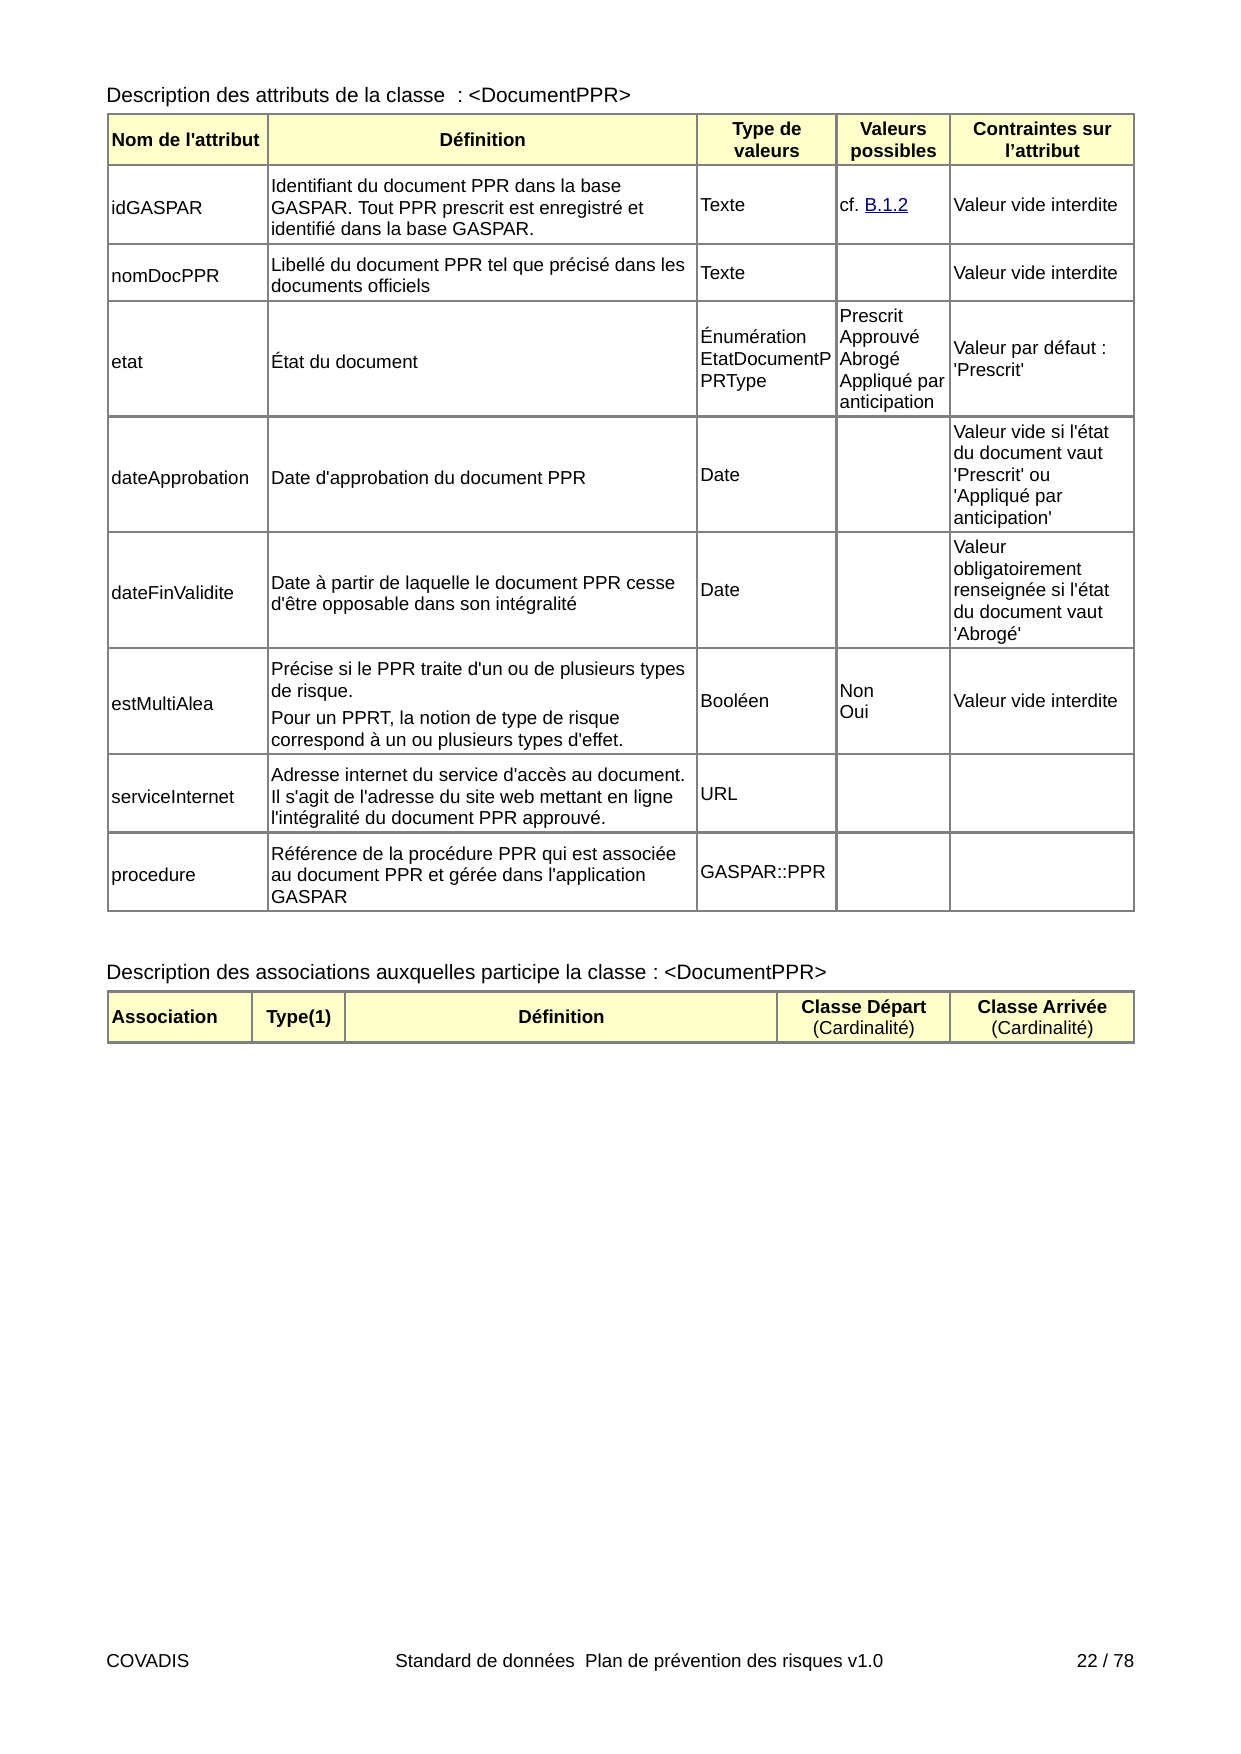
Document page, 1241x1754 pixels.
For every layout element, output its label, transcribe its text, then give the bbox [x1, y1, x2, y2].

table_cell [838, 418, 949, 531]
table_header Nom de l'attribut [109, 115, 267, 164]
table_header Type(1) [253, 993, 344, 1041]
table_cell Référence de la procédure PPR qui est associée au document PPR et gérée dans l'application GASPAR [269, 834, 696, 910]
table_header Association [109, 993, 251, 1041]
table_cell Texte [698, 245, 835, 300]
table_cell URL [698, 755, 835, 831]
table_cell Valeur vide si l'état du document vaut 'Prescrit' ou 'Appliqué par anticipation' [951, 418, 1133, 531]
table_cell Date [698, 418, 835, 531]
table_cell dateApprobation [109, 418, 267, 531]
table_cell Valeur par défaut : 'Prescrit' [951, 302, 1133, 415]
table_header Définition [346, 993, 776, 1041]
table_cell Valeur vide interdite [951, 245, 1133, 300]
table_cell État du document [269, 302, 696, 415]
table_cell nomDocPPR [109, 245, 267, 300]
table_cell serviceInternet [109, 755, 267, 831]
table_cell GASPAR::PPR [698, 834, 835, 910]
table_cell Identifiant du document PPR dans la base GASPAR. Tout PPR prescrit est enregistré et identifié dans la base GASPAR. [269, 166, 696, 243]
table_cell Non Oui [838, 649, 949, 753]
table_header Type de valeurs [698, 115, 835, 164]
table_cell [838, 834, 949, 910]
table_cell Adresse internet du service d'accès au document. Il s'agit de l'adresse du site web mettant en ligne l'intégralité du document PPR approuvé. [269, 755, 696, 831]
table_cell Énumération EtatDocumentPPRType [698, 302, 835, 415]
table_cell Date à partir de laquelle le document PPR cesse d'être opposable dans son intégralité [269, 533, 696, 647]
table_cell estMultiAlea [109, 649, 267, 753]
table_cell procedure [109, 834, 267, 910]
table_cell [951, 834, 1133, 910]
table_cell etat [109, 302, 267, 415]
table_cell Valeur vide interdite [951, 166, 1133, 243]
table_cell Libellé du document PPR tel que précisé dans les documents officiels [269, 245, 696, 300]
table_cell Valeur obligatoirement renseignée si l'état du document vaut 'Abrogé' [951, 533, 1133, 647]
table_header Contraintes sur l’attribut [951, 115, 1133, 164]
table_header Classe Arrivée (Cardinalité) [951, 993, 1133, 1041]
text Description des associations auxquelles participe la classe : <DocumentPPR> [106, 960, 1134, 984]
table_cell Booléen [698, 649, 835, 753]
table_cell [838, 533, 949, 647]
table_cell Texte [698, 166, 835, 243]
table_cell Valeur vide interdite [951, 649, 1133, 753]
text Description des attributs de la classe : <DocumentPPR> [106, 83, 1134, 107]
table_header Valeurs possibles [838, 115, 949, 164]
table_cell Prescrit Approuvé Abrogé Appliqué par anticipation [838, 302, 949, 415]
table_header Classe Départ (Cardinalité) [778, 993, 949, 1041]
table_cell [838, 755, 949, 831]
table_cell Date [698, 533, 835, 647]
table_cell idGASPAR [109, 166, 267, 243]
table_cell Précise si le PPR traite d'un ou de plusieurs types de risque. Pour un PPRT, la notion de type de risque correspond à un ou plusieurs types d'effet. [269, 649, 696, 753]
table_cell cf. B.1.2 [838, 166, 949, 243]
table_cell [838, 245, 949, 300]
table_cell dateFinValidite [109, 533, 267, 647]
table_cell Date d'approbation du document PPR [269, 418, 696, 531]
table_header Définition [269, 115, 696, 164]
table_cell [951, 755, 1133, 831]
